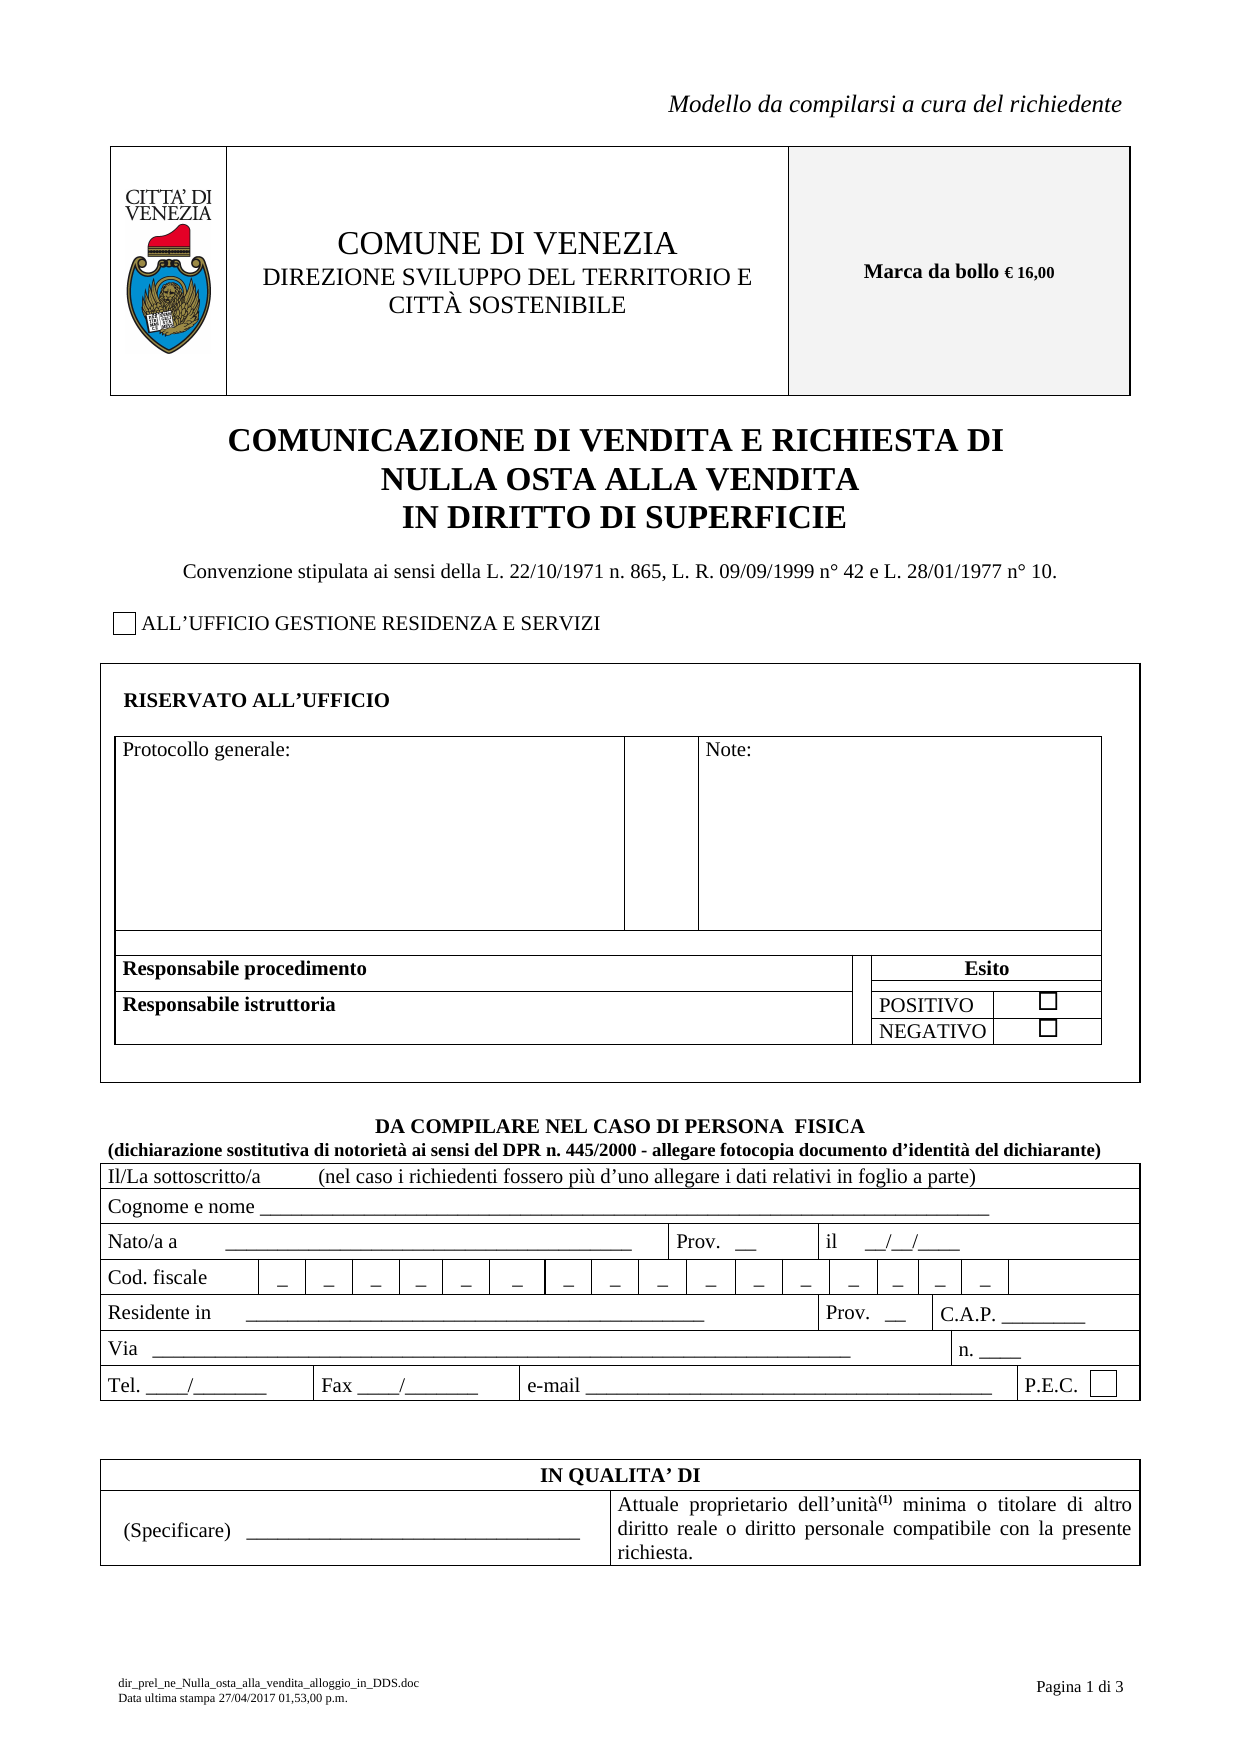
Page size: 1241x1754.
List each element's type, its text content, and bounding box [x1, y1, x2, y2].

table_cell Via [101, 1331, 145, 1365]
table_cell [101, 1053, 1139, 1082]
picture [125, 189, 212, 354]
text Convenzione stipulata ai sensi della L. 22/10/1971 n. 865, L. R. 09/09/1999 n° 42 e L. 28/01/1977 n° 10. [118, 559, 1122, 583]
table_cell _ [878, 1260, 918, 1294]
table_cell Residente in [101, 1295, 238, 1329]
table_header Marca da bollo € 16,00 [789, 147, 1129, 395]
table_cell _ [592, 1260, 638, 1294]
table_cell _ [443, 1260, 489, 1294]
table_header DA COMPILARE NEL CASO DI PERSONA FISICA (dichiarazione sostitutiva di notorietà ai sensi del DPR n. 445/2000 - allegare fotocopia documento d’identità del dichiarante) [100, 1112, 1140, 1163]
table_cell __ [878, 1295, 932, 1329]
table_cell _ [830, 1260, 877, 1294]
table_cell _ [783, 1260, 829, 1294]
table_cell _ [353, 1260, 399, 1294]
table_header Note: [699, 737, 1101, 929]
table_cell _______________________________________ [218, 1224, 668, 1259]
table_cell [872, 981, 1101, 991]
table_cell ___________________________________________________________________ [145, 1331, 951, 1365]
table_header [111, 147, 226, 395]
table_cell Prov. [669, 1224, 728, 1259]
table_cell  [994, 992, 1101, 1017]
table_cell e-mail _______________________________________ [520, 1366, 1017, 1400]
table_header Protocollo generale: [116, 737, 624, 929]
table_cell C.A.P. ________ [933, 1295, 1139, 1329]
table_cell P.E.C. [1018, 1366, 1139, 1400]
table_cell _ [490, 1260, 544, 1294]
table_cell _ [400, 1260, 442, 1294]
table_cell _ [687, 1260, 735, 1294]
table_cell _ [259, 1260, 305, 1294]
table_cell Esito [872, 956, 1101, 980]
table_header [625, 737, 698, 929]
text COMUNICAZIONE DI VENDITA E RICHIESTA DI [118, 420, 1122, 459]
table_cell _ [306, 1260, 352, 1294]
text NULLA OSTA ALLA VENDITA [118, 459, 1122, 497]
table_cell n. ____ [952, 1331, 1139, 1365]
table_header RISERVATO ALL’UFFICIO [101, 664, 1139, 1053]
table_cell Cognome e nome ______________________________________________________________________ [101, 1189, 1139, 1223]
table_cell _ [919, 1260, 961, 1294]
text IN DIRITTO DI SUPERFICIE [118, 497, 1122, 535]
table_cell Tel. ____/_______ [101, 1366, 313, 1400]
table_cell Nato/a a [101, 1224, 218, 1259]
table_header COMUNE DI VENEZIA DIREZIONE SVILUPPO DEL TERRITORIO E CITTÀ SOSTENIBILE [227, 147, 788, 395]
table_cell Responsabile istruttoria [116, 992, 852, 1044]
table_cell Prov. [819, 1295, 877, 1329]
table_cell _ [546, 1260, 591, 1294]
text Modello da compilarsi a cura del richiedente [118, 89, 1122, 117]
table_cell [853, 956, 871, 1044]
table_cell __/__/____ [858, 1224, 1139, 1259]
table_cell ____________________________________________ [239, 1295, 818, 1329]
table_cell _ [736, 1260, 782, 1294]
table_cell il [819, 1224, 857, 1259]
table_header ALL’UFFICIO GESTIONE RESIDENZA E SERVIZI [105, 608, 1136, 639]
table_cell __ [728, 1224, 818, 1259]
table_cell [116, 931, 1101, 954]
table_header IN QUALITA’ DI [101, 1460, 1139, 1490]
table_cell [218, 1260, 258, 1294]
table_cell Cod. fiscale [101, 1260, 218, 1294]
table_cell _ [962, 1260, 1008, 1294]
table_cell Il/La sottoscritto/a (nel caso i richiedenti fossero più d’uno allegare i dati relativi in foglio a parte) [101, 1164, 1139, 1188]
table_cell  [994, 1019, 1101, 1044]
table_cell NEGATIVO [872, 1019, 993, 1044]
table_cell POSITIVO [872, 992, 993, 1017]
table_cell (Specificare) ________________________________ [101, 1491, 610, 1565]
table_cell Attuale proprietario dell’unità(1) minima o titolare di altro diritto reale o diritto personale compatibile con la presente richiesta. [611, 1491, 1139, 1565]
table_cell _ [639, 1260, 686, 1294]
table_cell [1009, 1260, 1139, 1294]
table_cell Responsabile procedimento [116, 956, 852, 991]
table_cell Fax ____/_______ [314, 1366, 519, 1400]
